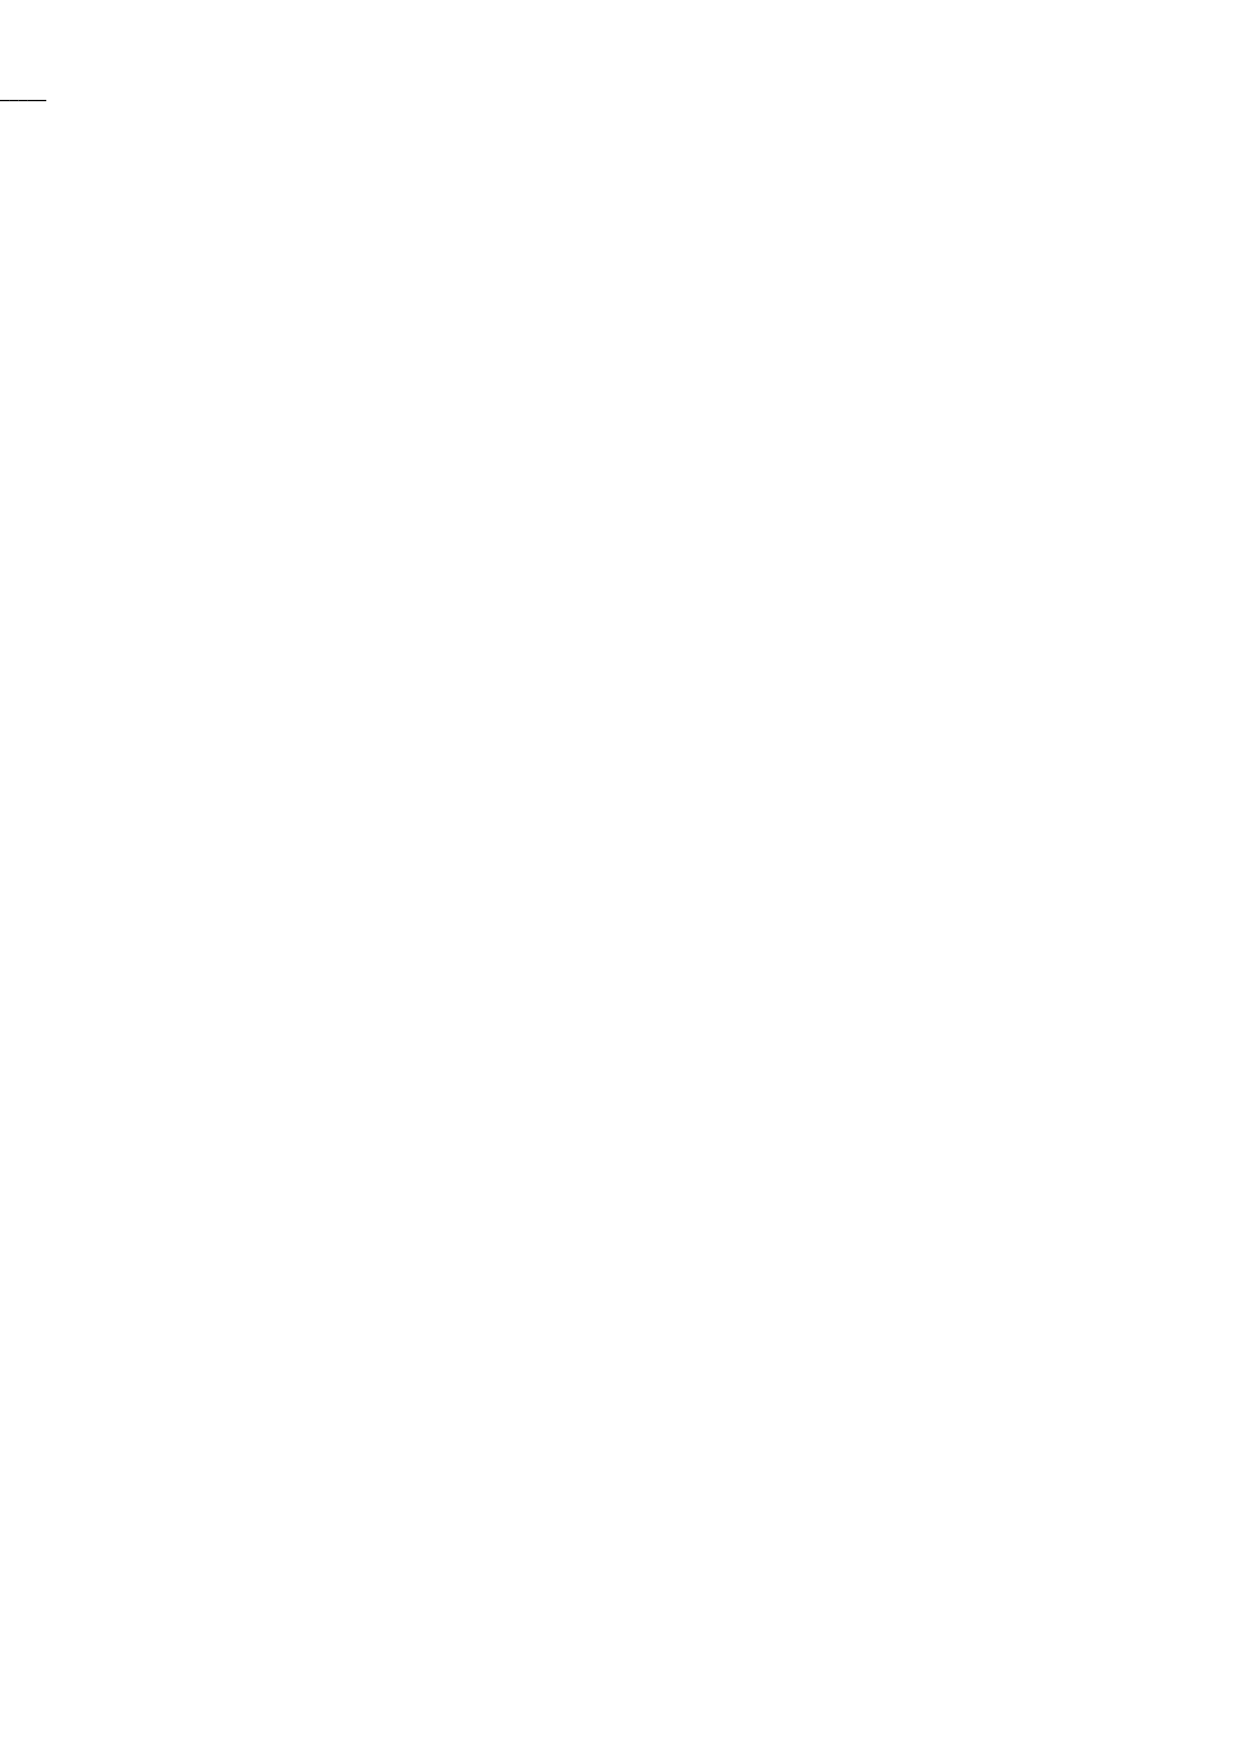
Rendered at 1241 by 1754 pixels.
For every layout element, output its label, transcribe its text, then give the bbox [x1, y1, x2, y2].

text _____ [0, 76, 1233, 104]
